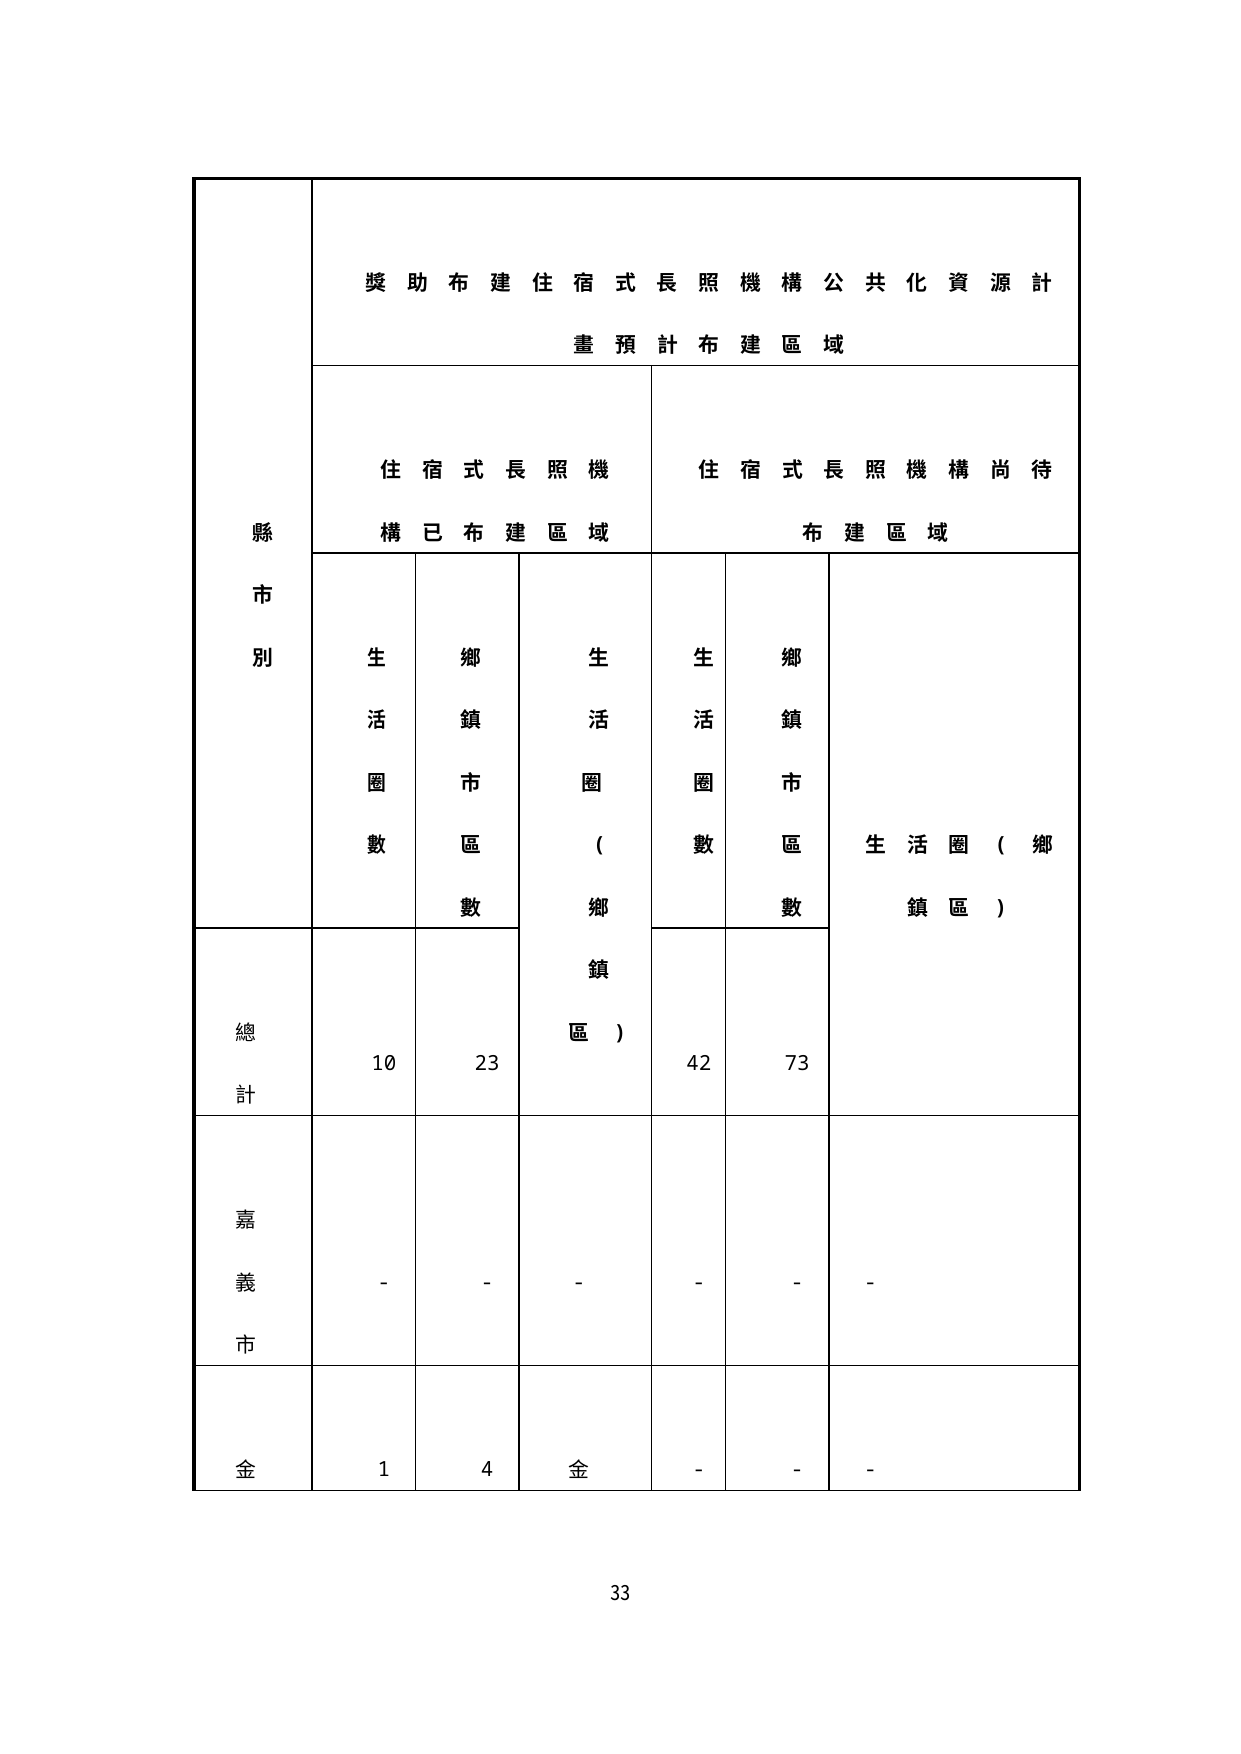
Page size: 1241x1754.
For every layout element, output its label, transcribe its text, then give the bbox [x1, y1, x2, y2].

table_cell 23 [416, 929, 518, 1115]
table_cell 鄉鎮市區數 [726, 554, 828, 927]
table_header 獎助布建住宿式長照機構公共化資源計畫預計布建區域 [313, 180, 1078, 365]
table_cell - [652, 1366, 725, 1490]
table_cell 生活圈(鄉鎮區) [830, 554, 1078, 1115]
table_cell - [830, 1116, 1078, 1365]
table_cell 金 [520, 1366, 651, 1490]
table_cell 鄉鎮市區數 [416, 554, 518, 927]
table_cell 42 [652, 929, 725, 1115]
table_cell - [520, 1116, 651, 1365]
table_cell - [726, 1116, 828, 1365]
table_cell - [652, 1116, 725, 1365]
table_cell 住宿式長照機構已布建區域 [313, 366, 651, 552]
table_cell 4 [416, 1366, 518, 1490]
table_cell 嘉義市 [196, 1116, 311, 1365]
table_cell 生活圈數 [313, 554, 415, 927]
table_cell 73 [726, 929, 828, 1115]
table_cell - [416, 1116, 518, 1365]
table_cell 住宿式長照機構尚待布建區域 [652, 366, 1078, 552]
table_cell 1 [313, 1366, 415, 1490]
table_cell - [726, 1366, 828, 1490]
table_header 縣市別 [196, 180, 311, 927]
table_cell 生活圈(鄉鎮區) [520, 554, 651, 1115]
table_cell 10 [313, 929, 415, 1115]
table_cell 生活圈數 [652, 554, 725, 927]
table_cell - [830, 1366, 1078, 1490]
table_cell 金 [196, 1366, 311, 1490]
table_cell 總計 [196, 929, 311, 1115]
table_cell - [313, 1116, 415, 1365]
